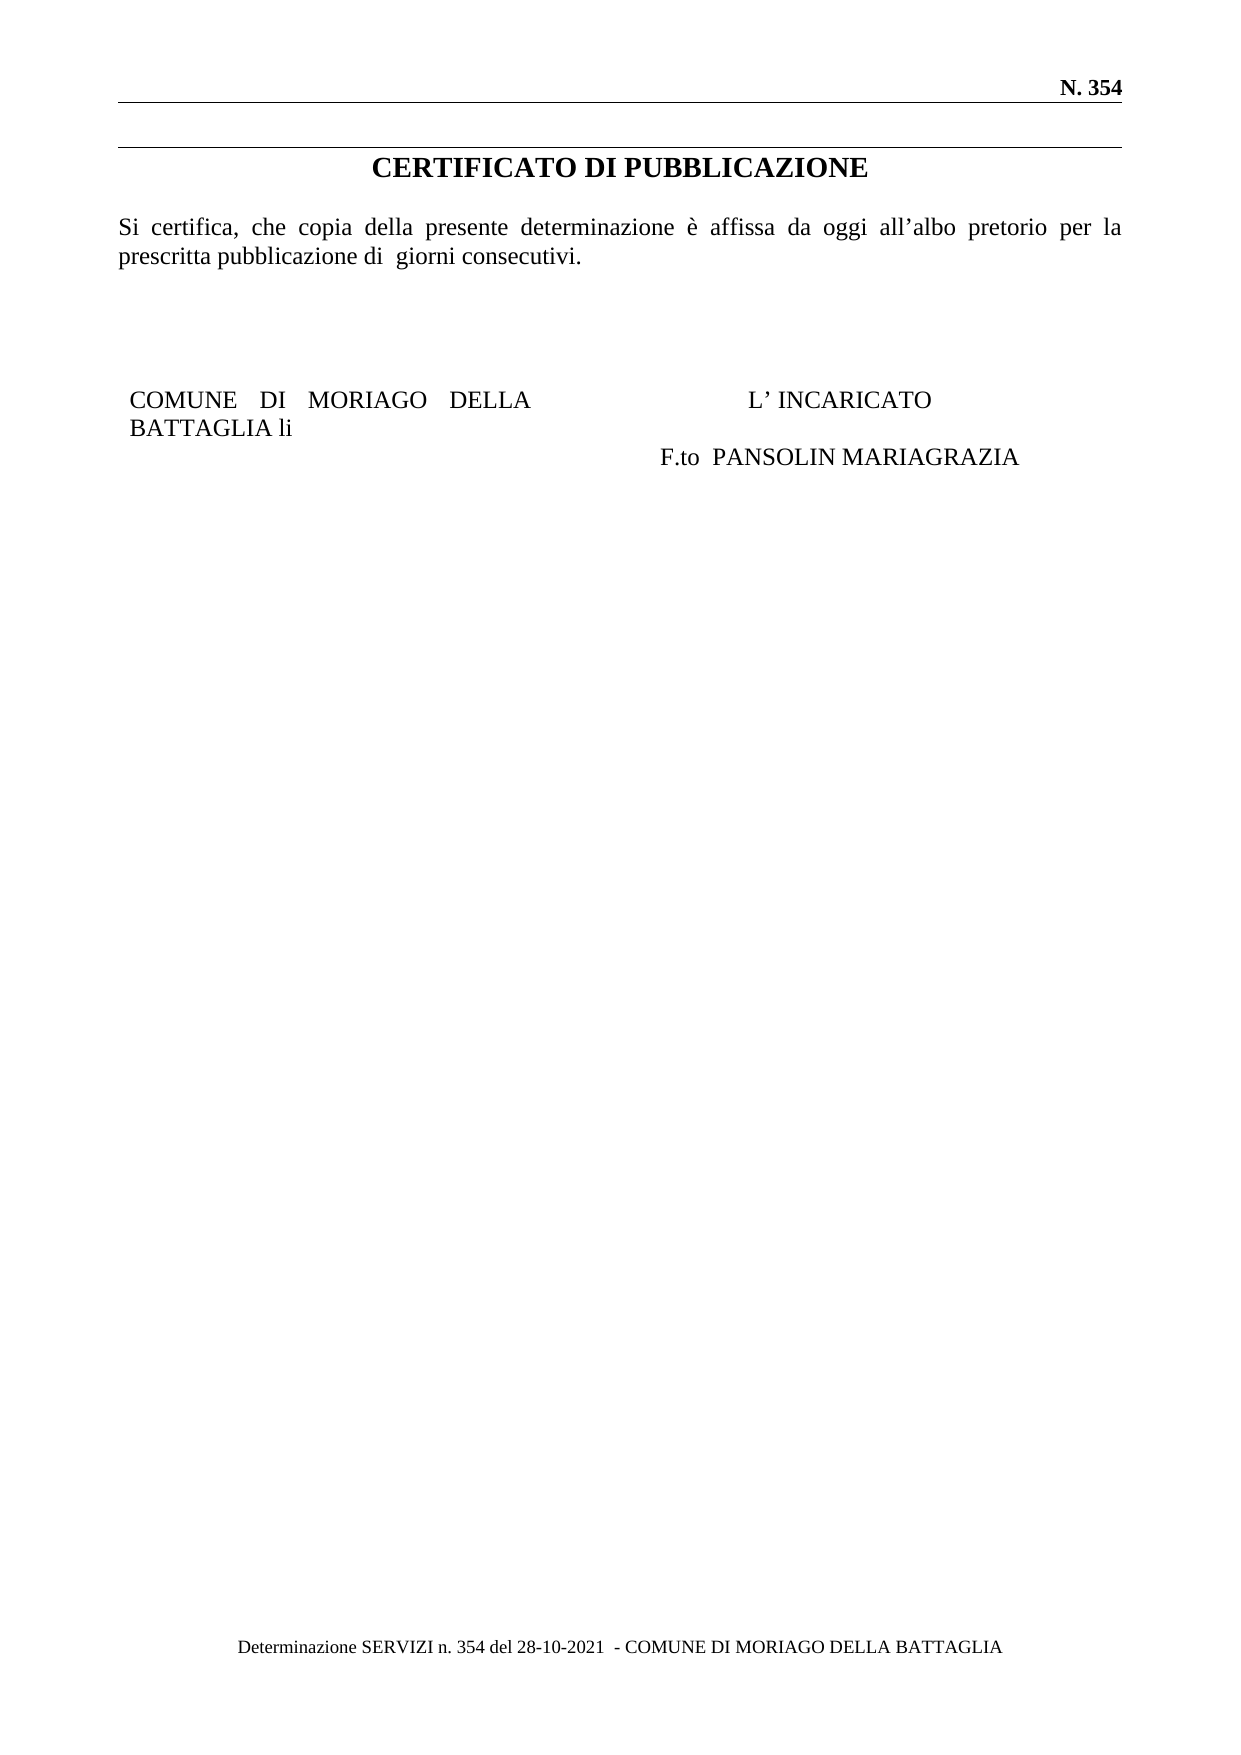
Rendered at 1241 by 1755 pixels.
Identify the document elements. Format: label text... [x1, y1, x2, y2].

text CERTIFICATO DI PUBBLICAZIONE [118, 148, 1122, 183]
table_header L’ INCARICATO [543, 385, 1137, 442]
table_cell [118, 442, 543, 471]
table_cell [118, 471, 543, 490]
text Si certifica, che copia della presente determinazione è affissa da oggi all’albo pretorio per la prescritta pubblicazione di giorni consecutivi. [118, 212, 1122, 270]
table_cell F.to PANSOLIN MARIAGRAZIA [543, 442, 1137, 471]
table_header COMUNE DI MORIAGO DELLA BATTAGLIA li [118, 385, 543, 442]
table_cell [543, 471, 1137, 490]
